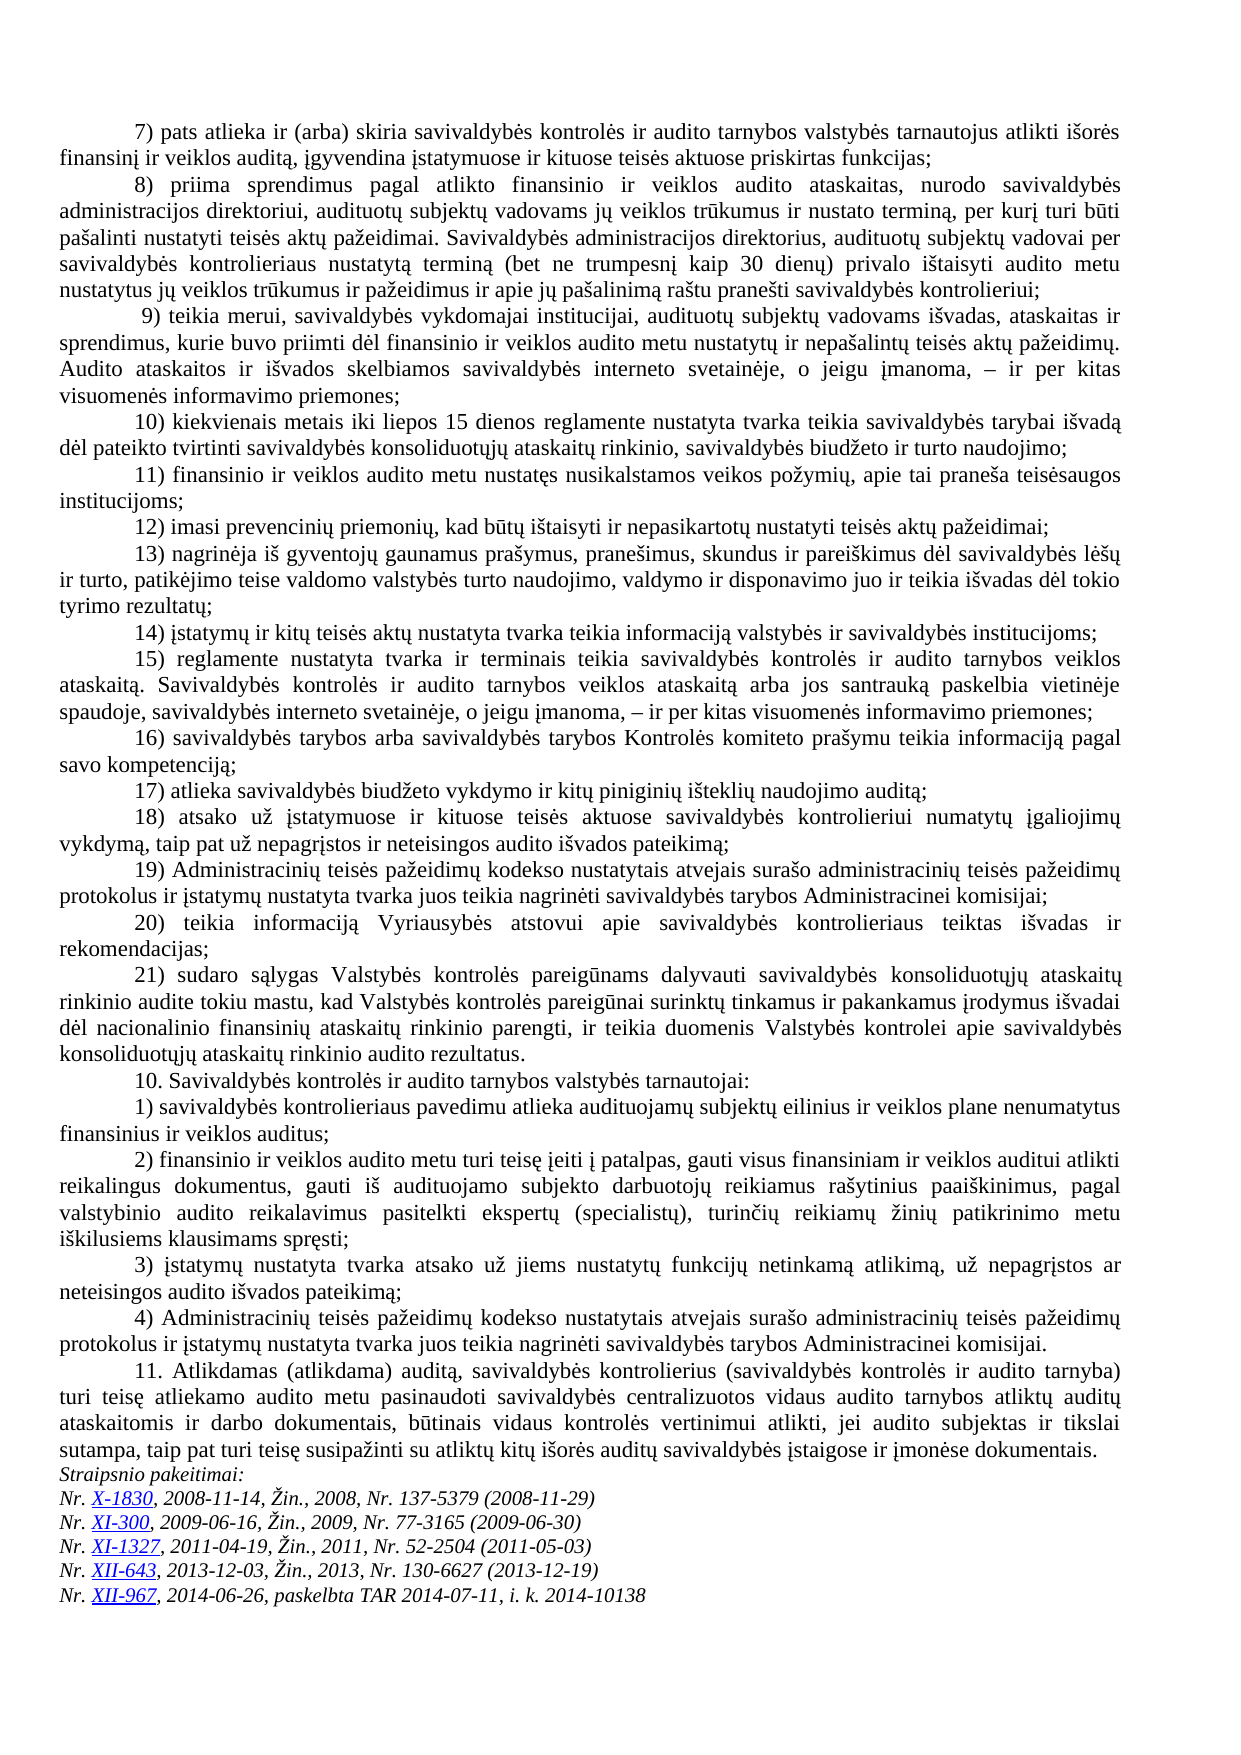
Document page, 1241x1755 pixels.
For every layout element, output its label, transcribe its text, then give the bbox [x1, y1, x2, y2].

text 3) įstatymų nustatyta tvarka atsako už jiems nustatytų funkcijų netinkamą atlikimą, už nepagrįstos ar neteisingos audito išvados pateikimą; [59, 1251, 1122, 1304]
text 10) kiekvienais metais iki liepos 15 dienos reglamente nustatyta tvarka teikia savivaldybės tarybai išvadą dėl pateikto tvirtinti savivaldybės konsoliduotųjų ataskaitų rinkinio, savivaldybės biudžeto ir turto naudojimo; [59, 408, 1122, 461]
text 7) pats atlieka ir (arba) skiria savivaldybės kontrolės ir audito tarnybos valstybės tarnautojus atlikti išorės finansinį ir veiklos auditą, įgyvendina įstatymuose ir kituose teisės aktuose priskirtas funkcijas; [59, 118, 1122, 171]
text 11) finansinio ir veiklos audito metu nustatęs nusikalstamos veikos požymių, apie tai praneša teisėsaugos institucijoms; [59, 461, 1122, 513]
text Nr. X-1830, 2008-11-14, Žin., 2008, Nr. 137-5379 (2008-11-29) [59, 1486, 1122, 1510]
text 19) Administracinių teisės pažeidimų kodekso nustatytais atvejais surašo administracinių teisės pažeidimų protokolus ir įstatymų nustatyta tvarka juos teikia nagrinėti savivaldybės tarybos Administracinei komisijai; [59, 856, 1122, 909]
text 13) nagrinėja iš gyventojų gaunamus prašymus, pranešimus, skundus ir pareiškimus dėl savivaldybės lėšų ir turto, patikėjimo teise valdomo valstybės turto naudojimo, valdymo ir disponavimo juo ir teikia išvadas dėl tokio tyrimo rezultatų; [59, 540, 1122, 619]
text 4) Administracinių teisės pažeidimų kodekso nustatytais atvejais surašo administracinių teisės pažeidimų protokolus ir įstatymų nustatyta tvarka juos teikia nagrinėti savivaldybės tarybos Administracinei komisijai. [59, 1304, 1122, 1357]
text 1) savivaldybės kontrolieriaus pavedimu atlieka audituojamų subjektų eilinius ir veiklos plane nenumatytus finansinius ir veiklos auditus; [59, 1093, 1122, 1146]
text Nr. XII-967, 2014-06-26, paskelbta TAR 2014-07-11, i. k. 2014-10138 [59, 1582, 1122, 1607]
text 8) priima sprendimus pagal atlikto finansinio ir veiklos audito ataskaitas, nurodo savivaldybės administracijos direktoriui, audituotų subjektų vadovams jų veiklos trūkumus ir nustato terminą, per kurį turi būti pašalinti nustatyti teisės aktų pažeidimai. Savivaldybės administracijos direktorius, audituotų subjektų vadovai per savivaldybės kontrolieriaus nustatytą terminą (bet ne trumpesnį kaip 30 dienų) privalo ištaisyti audito metu nustatytus jų veiklos trūkumus ir pažeidimus ir apie jų pašalinimą raštu pranešti savivaldybės kontrolieriui; [59, 171, 1122, 303]
text 10. Savivaldybės kontrolės ir audito tarnybos valstybės tarnautojai: [59, 1067, 1122, 1093]
text 16) savivaldybės tarybos arba savivaldybės tarybos Kontrolės komiteto prašymu teikia informaciją pagal savo kompetenciją; [59, 724, 1122, 777]
text 2) finansinio ir veiklos audito metu turi teisę įeiti į patalpas, gauti visus finansiniam ir veiklos auditui atlikti reikalingus dokumentus, gauti iš audituojamo subjekto darbuotojų reikiamus rašytinius paaiškinimus, pagal valstybinio audito reikalavimus pasitelkti ekspertų (specialistų), turinčių reikiamų žinių patikrinimo metu iškilusiems klausimams spręsti; [59, 1146, 1122, 1251]
text 15) reglamente nustatyta tvarka ir terminais teikia savivaldybės kontrolės ir audito tarnybos veiklos ataskaitą. Savivaldybės kontrolės ir audito tarnybos veiklos ataskaitą arba jos santrauką paskelbia vietinėje spaudoje, savivaldybės interneto svetainėje, o jeigu įmanoma, – ir per kitas visuomenės informavimo priemones; [59, 645, 1122, 724]
text 11. Atlikdamas (atlikdama) auditą, savivaldybės kontrolierius (savivaldybės kontrolės ir audito tarnyba) turi teisę atliekamo audito metu pasinaudoti savivaldybės centralizuotos vidaus audito tarnybos atliktų auditų ataskaitomis ir darbo dokumentais, būtinais vidaus kontrolės vertinimui atlikti, jei audito subjektas ir tikslai sutampa, taip pat turi teisę susipažinti su atliktų kitų išorės auditų savivaldybės įstaigose ir įmonėse dokumentais. [59, 1357, 1122, 1462]
text Nr. XI-1327, 2011-04-19, Žin., 2011, Nr. 52-2504 (2011-05-03) [59, 1534, 1122, 1558]
text 9) teikia merui, savivaldybės vykdomajai institucijai, audituotų subjektų vadovams išvadas, ataskaitas ir sprendimus, kurie buvo priimti dėl finansinio ir veiklos audito metu nustatytų ir nepašalintų teisės aktų pažeidimų. Audito ataskaitos ir išvados skelbiamos savivaldybės interneto svetainėje, o jeigu įmanoma, – ir per kitas visuomenės informavimo priemones; [59, 303, 1122, 408]
text Nr. XI-300, 2009-06-16, Žin., 2009, Nr. 77-3165 (2009-06-30) [59, 1510, 1122, 1534]
text 18) atsako už įstatymuose ir kituose teisės aktuose savivaldybės kontrolieriui numatytų įgaliojimų vykdymą, taip pat už nepagrįstos ir neteisingos audito išvados pateikimą; [59, 803, 1122, 856]
text Nr. XII-643, 2013-12-03, Žin., 2013, Nr. 130-6627 (2013-12-19) [59, 1558, 1122, 1582]
text 21) sudaro sąlygas Valstybės kontrolės pareigūnams dalyvauti savivaldybės konsoliduotųjų ataskaitų rinkinio audite tokiu mastu, kad Valstybės kontrolės pareigūnai surinktų tinkamus ir pakankamus įrodymus išvadai dėl nacionalinio finansinių ataskaitų rinkinio parengti, ir teikia duomenis Valstybės kontrolei apie savivaldybės konsoliduotųjų ataskaitų rinkinio audito rezultatus. [59, 961, 1122, 1067]
text 17) atlieka savivaldybės biudžeto vykdymo ir kitų piniginių išteklių naudojimo auditą; [59, 777, 1122, 803]
text 20) teikia informaciją Vyriausybės atstovui apie savivaldybės kontrolieriaus teiktas išvadas ir rekomendacijas; [59, 909, 1122, 961]
text 12) imasi prevencinių priemonių, kad būtų ištaisyti ir nepasikartotų nustatyti teisės aktų pažeidimai; [59, 513, 1122, 540]
text Straipsnio pakeitimai: [59, 1462, 1122, 1486]
text 14) įstatymų ir kitų teisės aktų nustatyta tvarka teikia informaciją valstybės ir savivaldybės institucijoms; [59, 619, 1122, 645]
